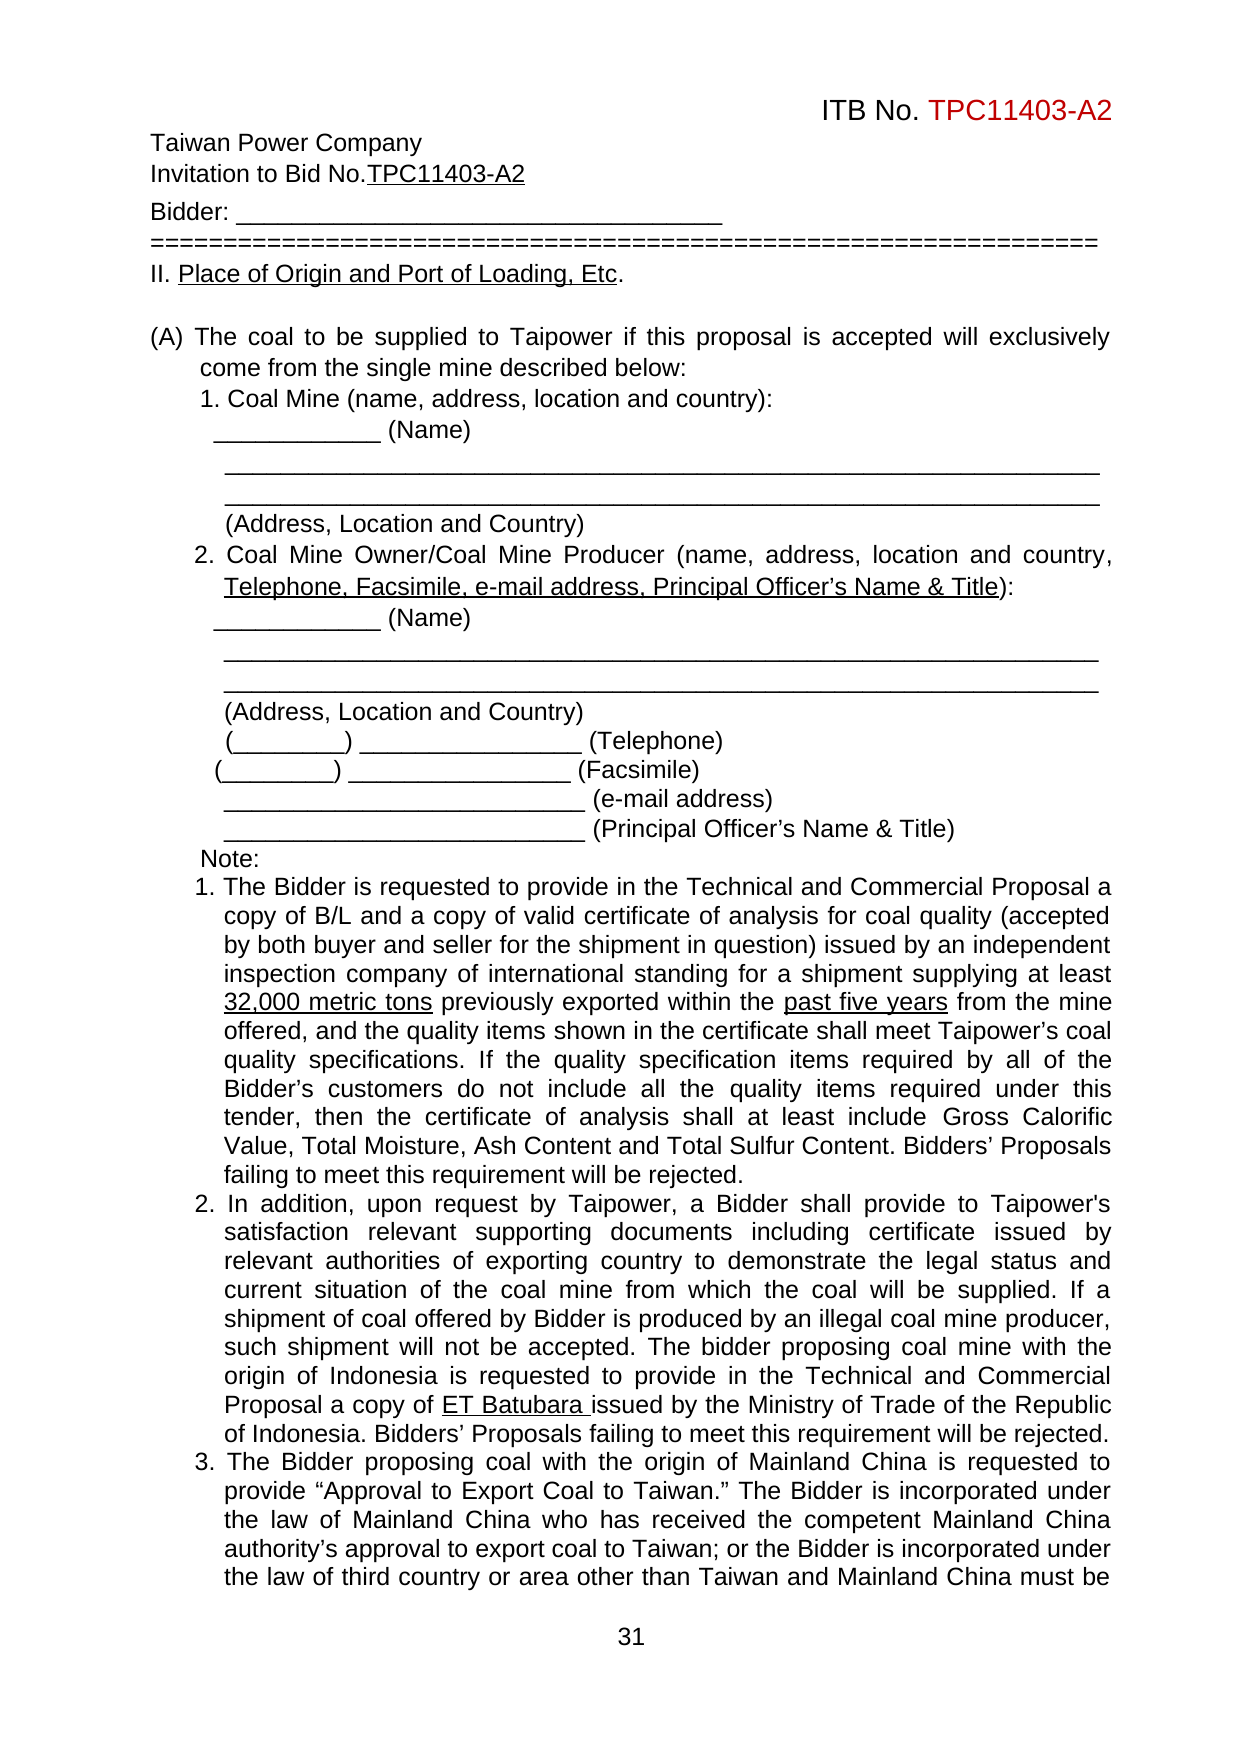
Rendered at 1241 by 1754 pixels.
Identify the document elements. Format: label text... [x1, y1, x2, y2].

text ______________________________________________________________________________________________________________________________ (Address, Location and Country) [224, 632, 1113, 726]
text (A) The coal to be supplied to Taipower if this proposal is accepted will exclusively come from the single mine described below: [150, 320, 1113, 382]
text __________________________ (Principal Officer’s Name & Title) [224, 812, 1113, 844]
text II. Place of Origin and Port of Loading, Etc. [150, 257, 1113, 289]
text Taiwan Power Company [150, 126, 1113, 157]
text ____________ (Name) [200, 601, 1113, 632]
text (________) ________________ (Facsimile) [150, 755, 1113, 784]
text (________) ________________ (Telephone) [150, 726, 1113, 755]
text 2. Coal Mine Owner/Coal Mine Producer (name, address, location and country, Telephone, Facsimile, e-mail address, Principal Officer’s Name & Title): [194, 539, 1113, 601]
text ______________________________________________________________________________________________________________________________ (Address, Location and Country) [225, 445, 1113, 539]
text Invitation to Bid No.TPC11403-A2 [150, 157, 1113, 189]
text __________________________ (e-mail address) [224, 784, 1113, 812]
text 1. The Bidder is requested to provide in the Technical and Commercial Proposal a copy of B/L and a copy of valid certificate of analysis for coal quality (accepted by both buyer and seller for the shipment in question) issued by an independent inspection company of international standing for a shipment supplying at least 32,000 metric tons previously exported within the past five years from the mine offered, and the quality items shown in the certificate shall meet Taipower’s coal quality specifications. If the quality specification items required by all of the Bidder’s customers do not include all the quality items required under this tender, then the certificate of analysis shall at least include Gross Calorific Value, Total Moisture, Ash Content and Total Sulfur Content. Bidders’ Proposals failing to meet this requirement will be rejected. [194, 872, 1113, 1189]
text Bidder: ___________________________________ [150, 189, 1113, 226]
text 3. The Bidder proposing coal with the origin of Mainland China is requested to provide “Approval to Export Coal to Taiwan.” The Bidder is incorporated under the law of Mainland China who has received the competent Mainland China authority’s approval to export coal to Taiwan; or the Bidder is incorporated under the law of third country or area other than Taiwan and Mainland China must be [194, 1447, 1113, 1591]
text 2. In addition, upon request by Taipower, a Bidder shall provide to Taipower's satisfaction relevant supporting documents including certificate issued by relevant authorities of exporting country to demonstrate the legal status and current situation of the coal mine from which the coal will be supplied. If a shipment of coal offered by Bidder is produced by an illegal coal mine producer, such shipment will not be accepted. The bidder proposing coal mine with the origin of Indonesia is requested to provide in the Technical and Commercial Proposal a copy of ET Batubara issued by the Ministry of Trade of the Republic of Indonesia. Bidders’ Proposals failing to meet this requirement will be rejected. [194, 1189, 1113, 1447]
text Note: [200, 844, 1113, 872]
text ================================================================= [150, 226, 1113, 257]
text ____________ (Name) [200, 414, 1113, 445]
text 1. Coal Mine (name, address, location and country): [150, 382, 1113, 414]
